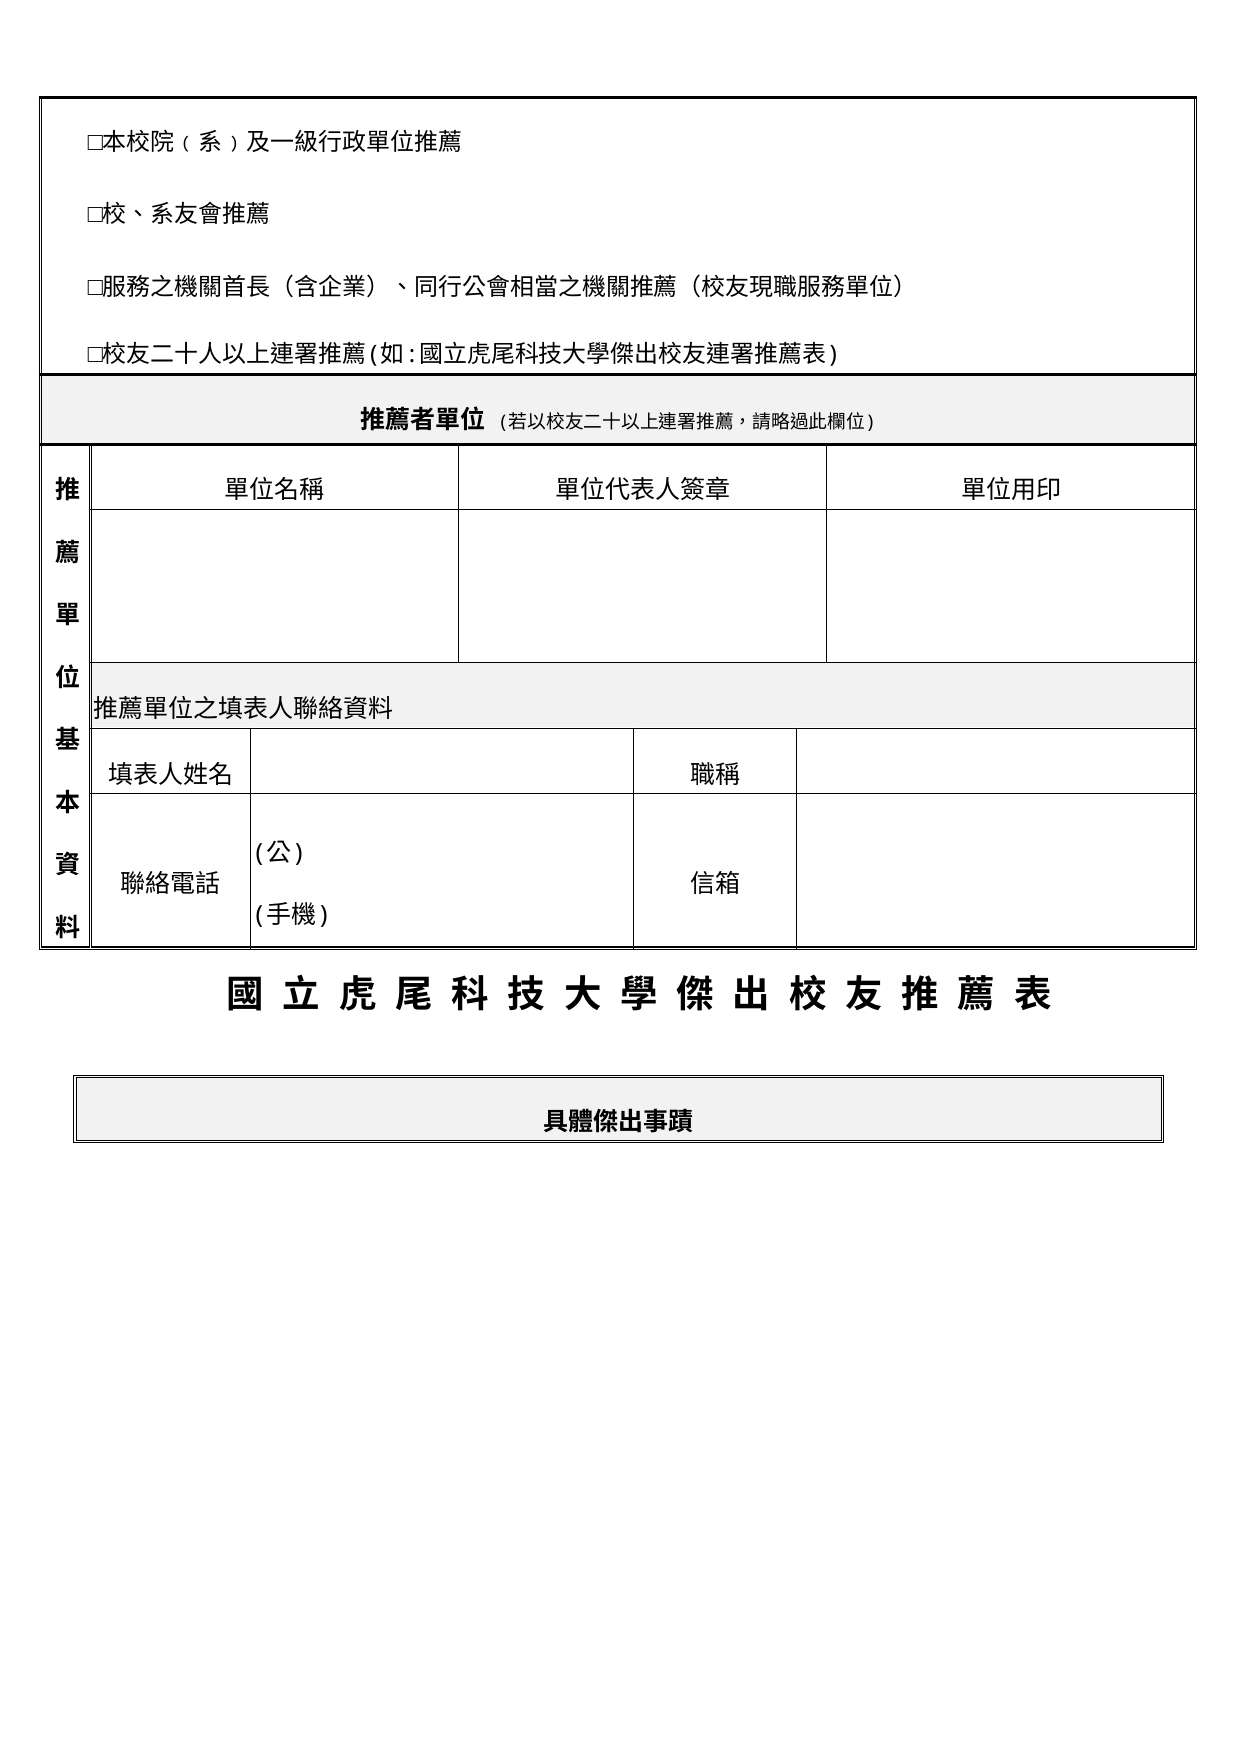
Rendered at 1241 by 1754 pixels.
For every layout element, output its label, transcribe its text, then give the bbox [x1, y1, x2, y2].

table_cell 填表人姓名 [92, 729, 250, 793]
table_cell [797, 794, 1194, 946]
table_cell 單位代表人簽章 [459, 446, 826, 509]
table_cell 信箱 [634, 794, 796, 946]
table_cell □本校院﹙系﹚及一級行政單位推薦 □校、系友會推薦 □服務之機關首長（含企業）、同行公會相當之機關推薦（校友現職服務單位） □校友二十人以上連署推薦(如:國立虎尾科技大學傑出校友連署推薦表) [42, 99, 1194, 373]
table_cell (公) (手機) [251, 794, 633, 946]
table_cell [459, 510, 826, 662]
table_cell 職稱 [634, 729, 796, 793]
table_cell 單位名稱 [92, 446, 458, 509]
table_cell 單位用印 [827, 446, 1194, 509]
table_cell [92, 510, 458, 662]
table_cell 推薦單位基本資料 [42, 446, 89, 946]
table_cell 推薦者單位 (若以校友二十以上連署推薦，請略過此欄位) [42, 376, 1194, 443]
table_cell [797, 729, 1194, 793]
table_cell 推薦單位之填表人聯絡資料 [92, 663, 1194, 727]
table_header 具體傑出事蹟 [77, 1078, 1161, 1140]
text 國 立 虎 尾 科 技 大 學 傑 出 校 友 推 薦 表 [75, 950, 1165, 1012]
table_cell [827, 510, 1194, 662]
table_cell 聯絡電話 [92, 794, 250, 946]
table_cell [251, 729, 633, 793]
